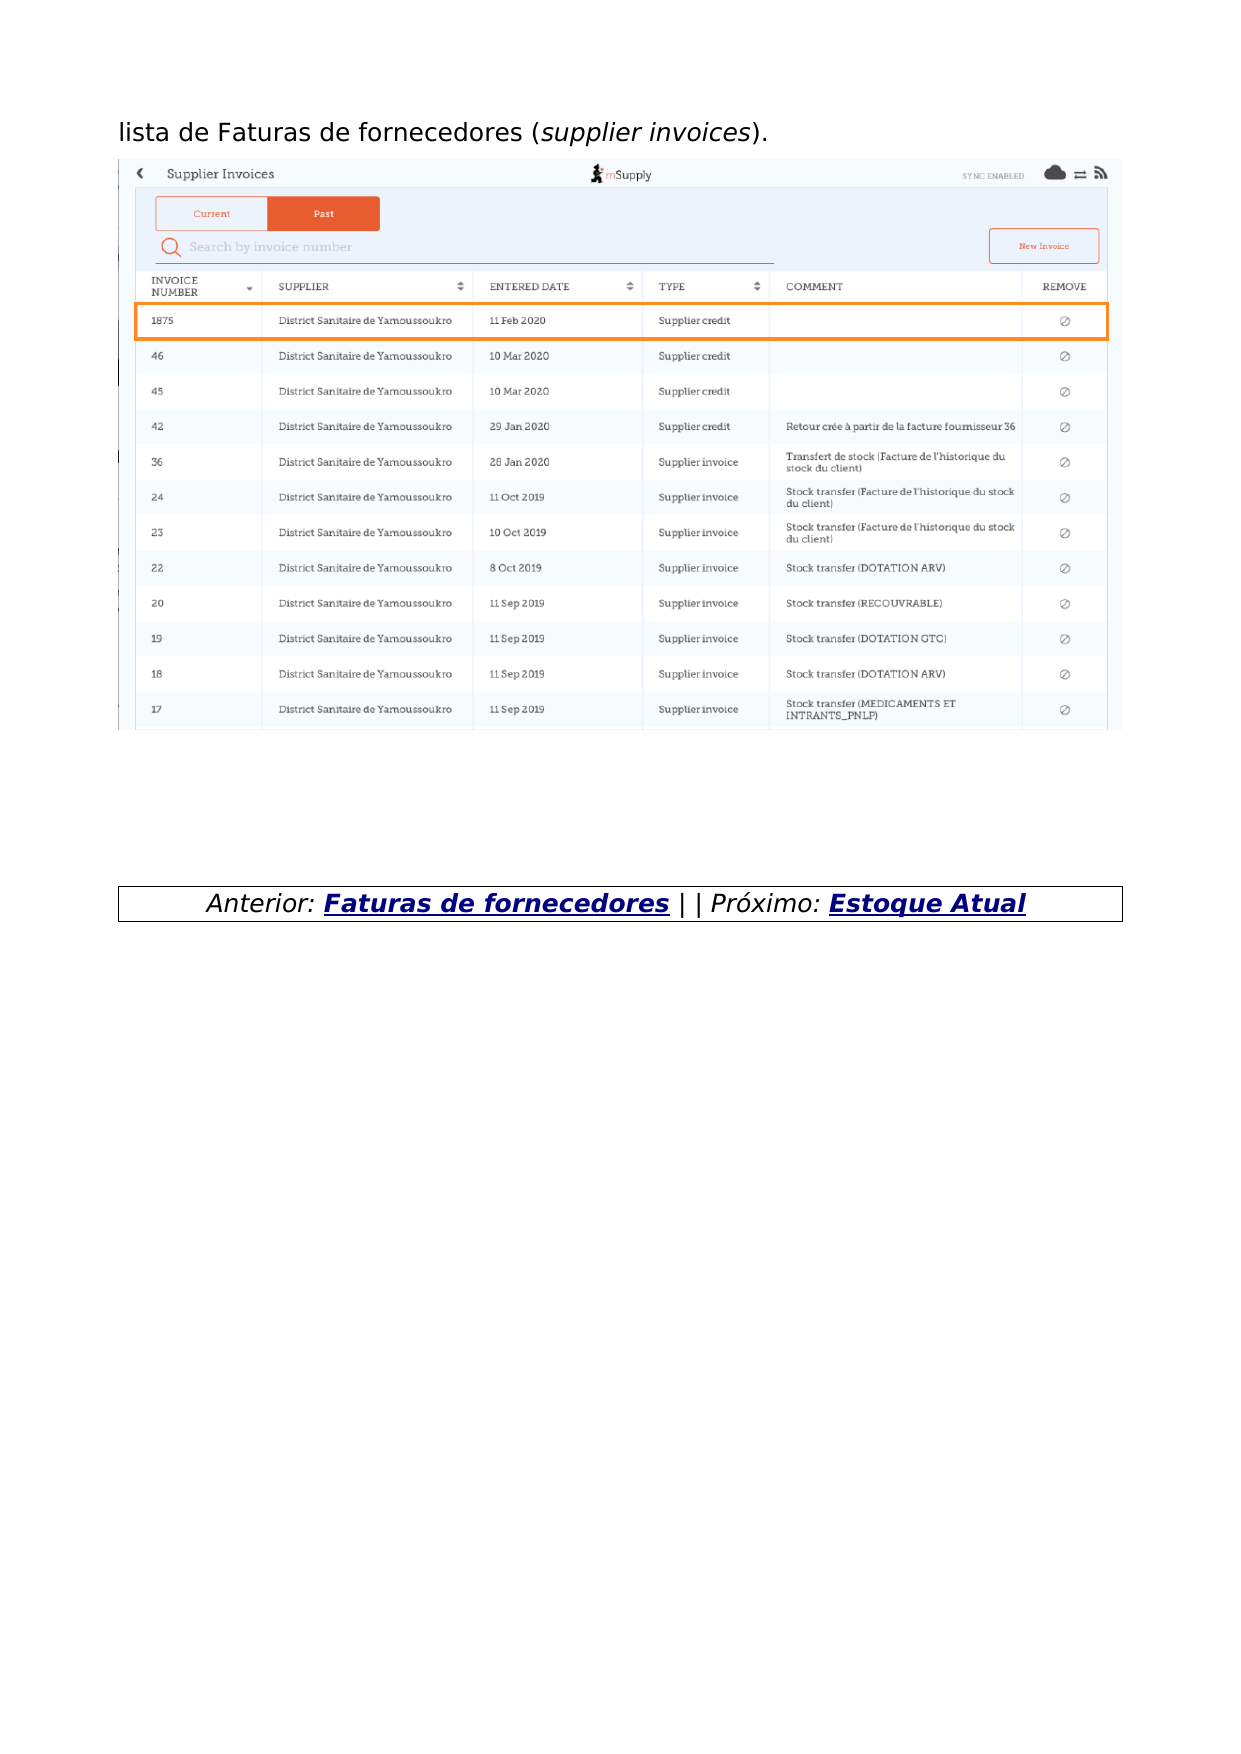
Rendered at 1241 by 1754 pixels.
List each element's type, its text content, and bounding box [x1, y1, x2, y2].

picture [118, 159, 1123, 730]
table_header Anterior: Faturas de fornecedores | | Próximo: Estoque Atual [119, 887, 1122, 921]
text lista de Faturas de fornecedores (supplier invoices). [118, 118, 1122, 147]
